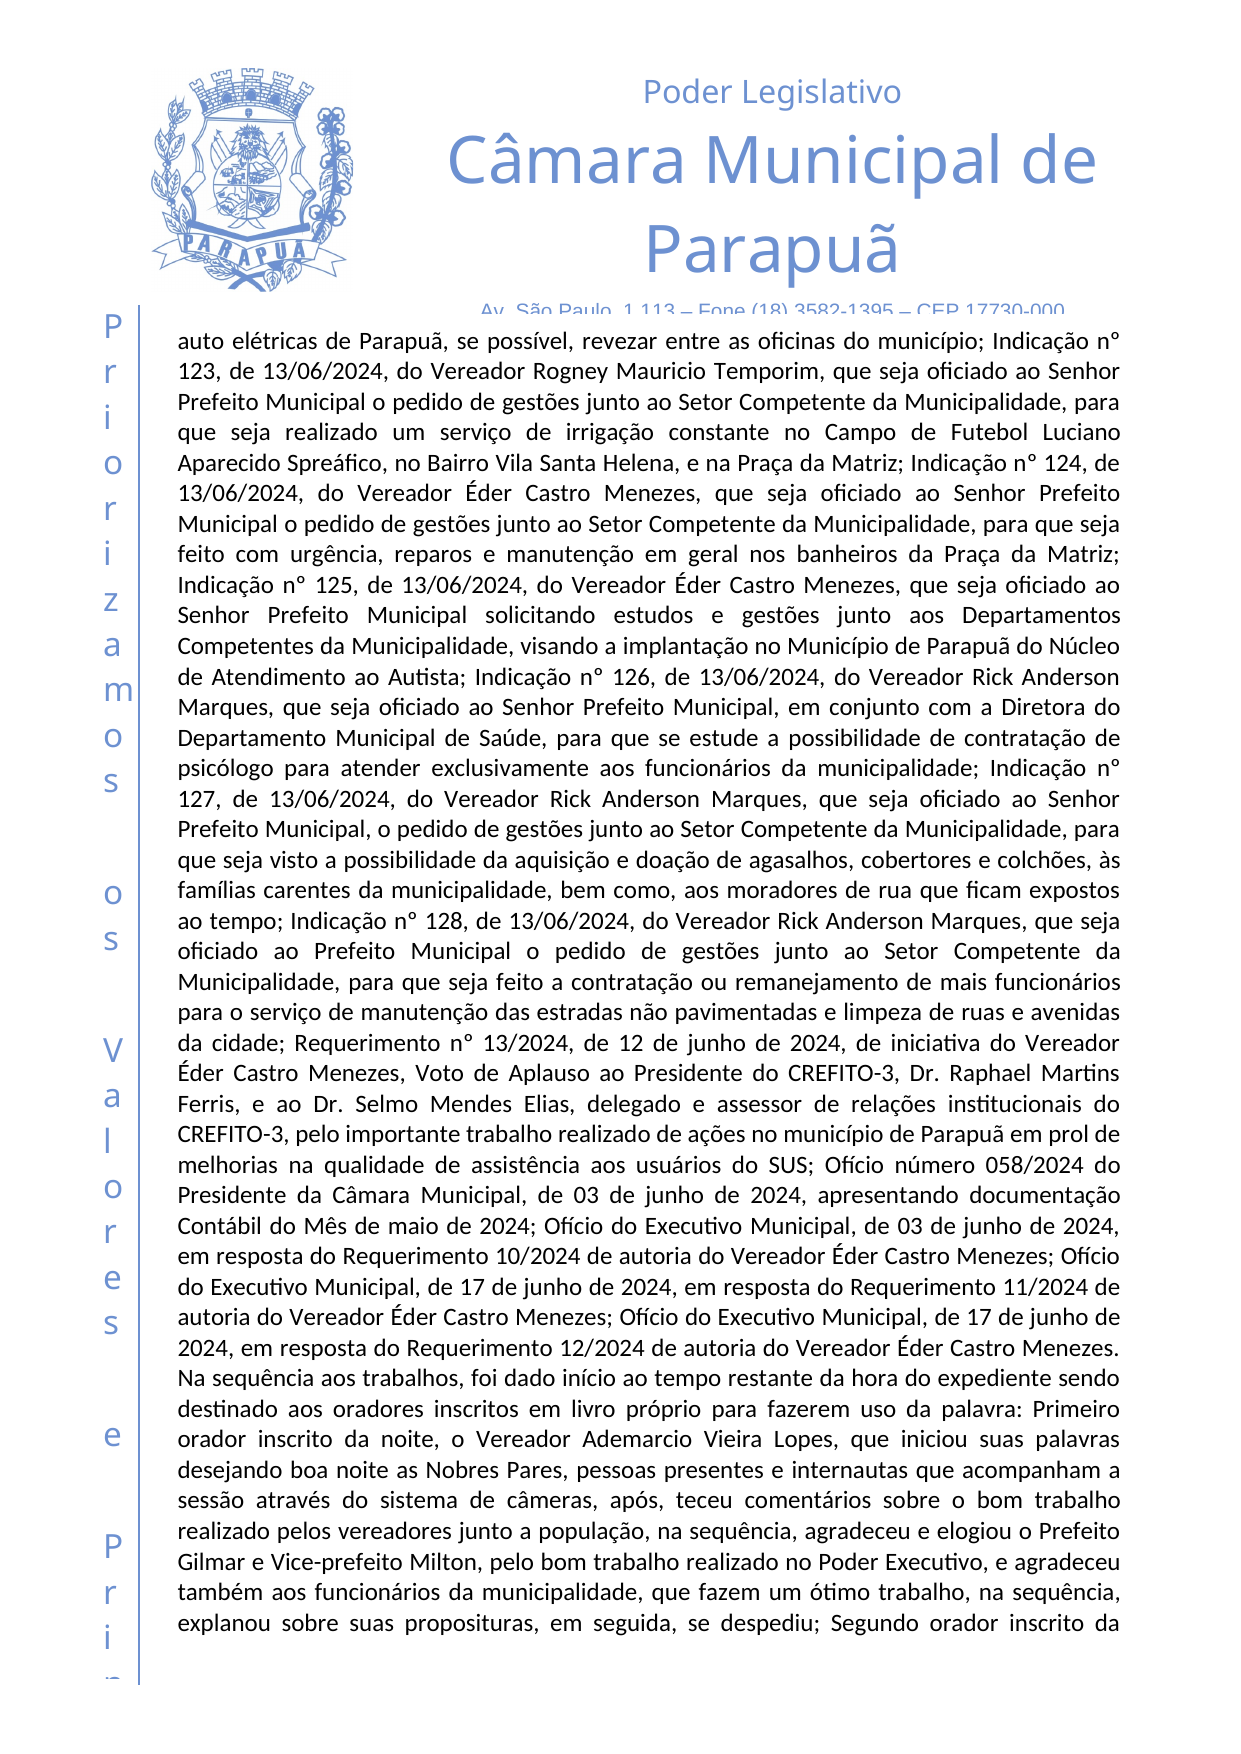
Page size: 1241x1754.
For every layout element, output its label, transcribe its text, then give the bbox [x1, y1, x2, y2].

text auto elétricas de Parapuã, se possível, revezar entre as oficinas do município; Indicação nº 123, de 13/06/2024, do Vereador Rogney Mauricio Temporim, que seja oficiado ao Senhor Prefeito Municipal o pedido de gestões junto ao Setor Competente da Municipalidade, para que seja realizado um serviço de irrigação constante no Campo de Futebol Luciano Aparecido Spreáfico, no Bairro Vila Santa Helena, e na Praça da Matriz; Indicação nº 124, de 13/06/2024, do Vereador Éder Castro Menezes, que seja oficiado ao Senhor Prefeito Municipal o pedido de gestões junto ao Setor Competente da Municipalidade, para que seja feito com urgência, reparos e manutenção em geral nos banheiros da Praça da Matriz; Indicação nº 125, de 13/06/2024, do Vereador Éder Castro Menezes, que seja oficiado ao Senhor Prefeito Municipal solicitando estudos e gestões junto aos Departamentos Competentes da Municipalidade, visando a implantação no Município de Parapuã do Núcleo de Atendimento ao Autista; Indicação nº 126, de 13/06/2024, do Vereador Rick Anderson Marques, que seja oficiado ao Senhor Prefeito Municipal, em conjunto com a Diretora do Departamento Municipal de Saúde, para que se estude a possibilidade de contratação de psicólogo para atender exclusivamente aos funcionários da municipalidade; Indicação nº 127, de 13/06/2024, do Vereador Rick Anderson Marques, que seja oficiado ao Senhor Prefeito Municipal, o pedido de gestões junto ao Setor Competente da Municipalidade, para que seja visto a possibilidade da aquisição e doação de agasalhos, cobertores e colchões, às famílias carentes da municipalidade, bem como, aos moradores de rua que ficam expostos ao tempo; Indicação nº 128, de 13/06/2024, do Vereador Rick Anderson Marques, que seja oficiado ao Prefeito Municipal o pedido de gestões junto ao Setor Competente da Municipalidade, para que seja feito a contratação ou remanejamento de mais funcionários para o serviço de manutenção das estradas não pavimentadas e limpeza de ruas e avenidas da cidade; Requerimento nº 13/2024, de 12 de junho de 2024, de iniciativa do Vereador Éder Castro Menezes, Voto de Aplauso ao Presidente do CREFITO-3, Dr. Raphael Martins Ferris, e ao Dr. Selmo Mendes Elias, delegado e assessor de relações institucionais do CREFITO-3, pelo importante trabalho realizado de ações no município de Parapuã em prol de melhorias na qualidade de assistência aos usuários do SUS; Ofício número 058/2024 do Presidente da Câmara Municipal, de 03 de junho de 2024, apresentando documentação Contábil do Mês de maio de 2024; Ofício do Executivo Municipal, de 03 de junho de 2024, em resposta do Requerimento 10/2024 de autoria do Vereador Éder Castro Menezes; Ofício do Executivo Municipal, de 17 de junho de 2024, em resposta do Requerimento 11/2024 de autoria do Vereador Éder Castro Menezes; Ofício do Executivo Municipal, de 17 de junho de 2024, em resposta do Requerimento 12/2024 de autoria do Vereador Éder Castro Menezes. Na sequência aos trabalhos, foi dado início ao tempo restante da hora do expediente sendo destinado aos oradores inscritos em livro próprio para fazerem uso da palavra: Primeiro orador inscrito da noite, o Vereador Ademarcio Vieira Lopes, que iniciou suas palavras desejando boa noite as Nobres Pares, pessoas presentes e internautas que acompanham a sessão através do sistema de câmeras, após, teceu comentários sobre o bom trabalho realizado pelos vereadores junto a população, na sequência, agradeceu e elogiou o Prefeito Gilmar e Vice-prefeito Milton, pelo bom trabalho realizado no Poder Executivo, e agradeceu também aos funcionários da municipalidade, que fazem um ótimo trabalho, na sequência, explanou sobre suas proposituras, em seguida, se despediu; Segundo orador inscrito da [177, 325, 1122, 1637]
picture [151, 68, 354, 292]
